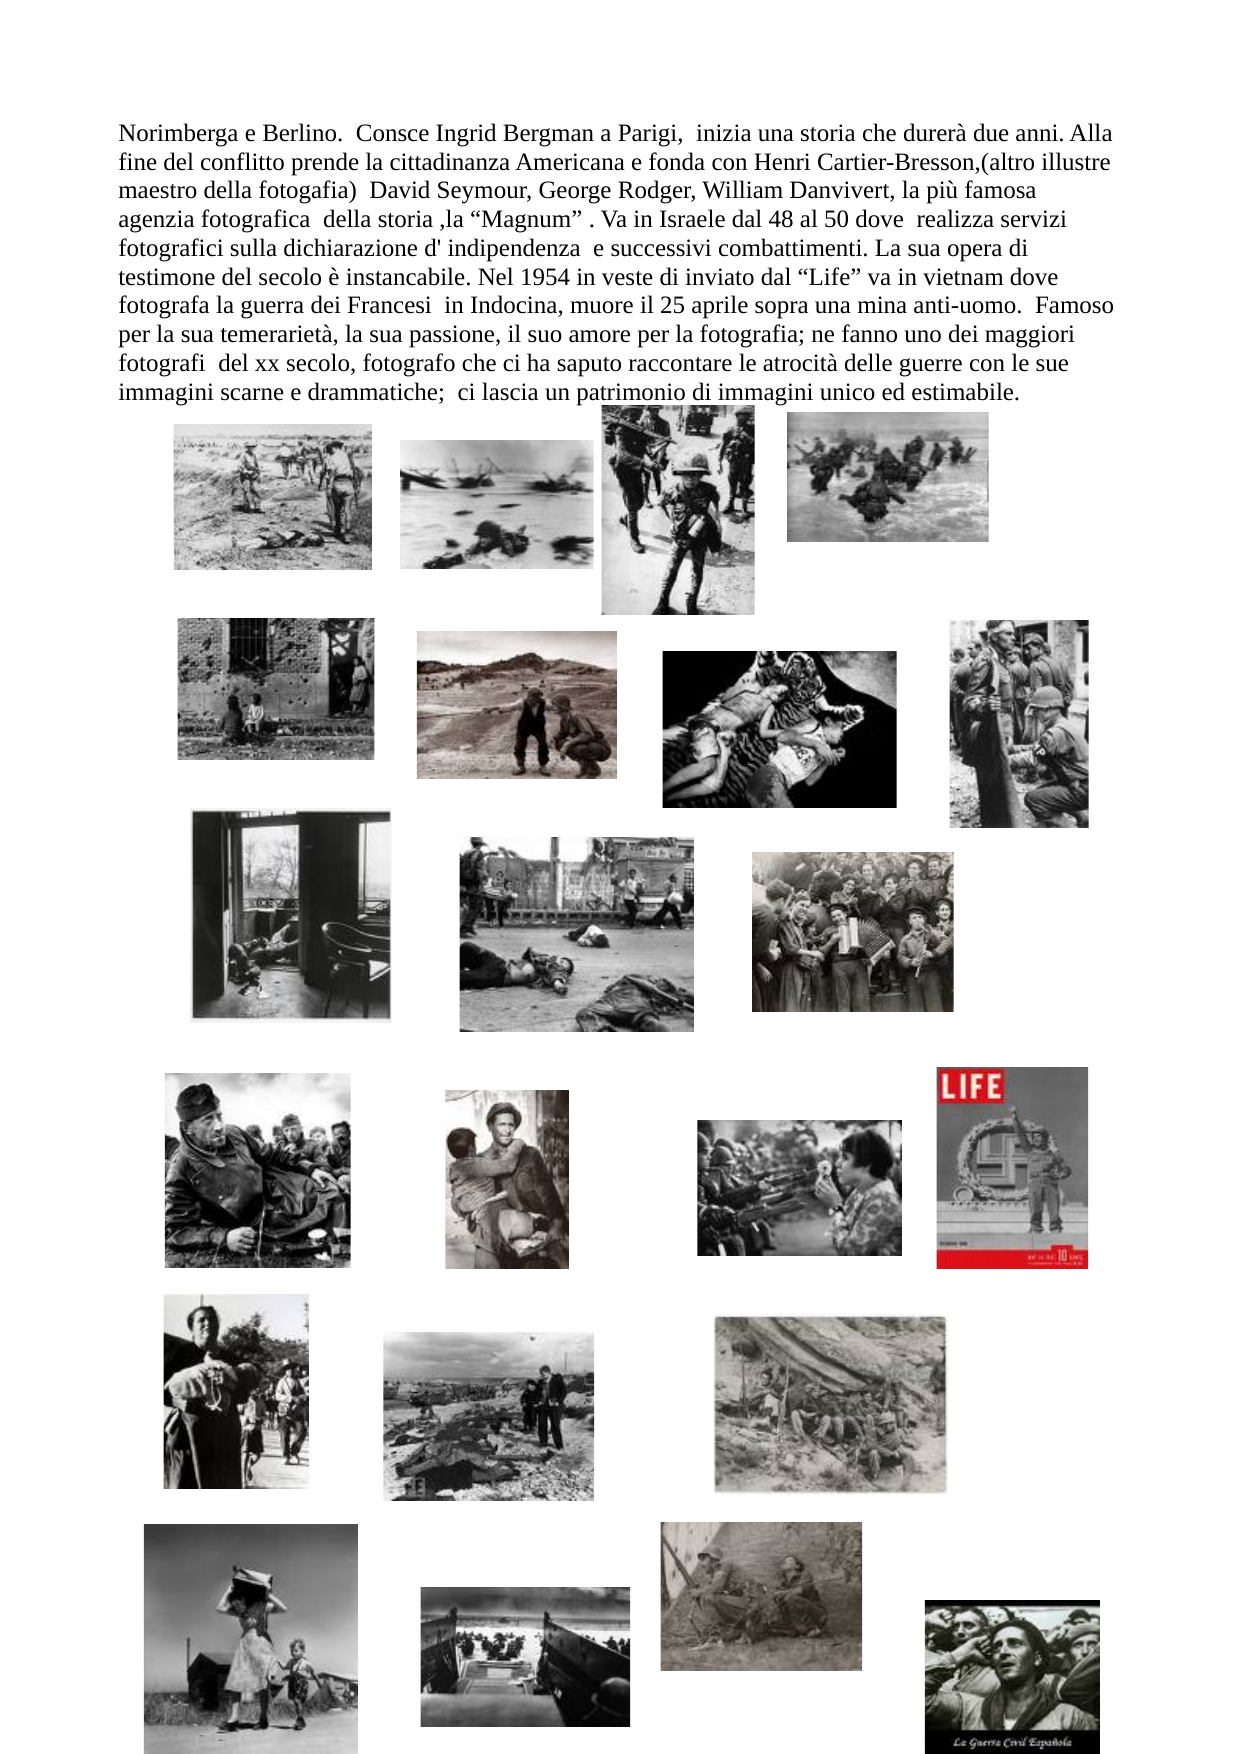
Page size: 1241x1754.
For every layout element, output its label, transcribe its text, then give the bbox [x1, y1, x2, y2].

picture [416, 631, 617, 779]
picture [143, 1524, 358, 1754]
picture [787, 412, 989, 542]
picture [713, 1314, 949, 1495]
picture [697, 1120, 902, 1256]
text Norimberga e Berlino. Consce Ingrid Bergman a Parigi, inizia una storia che durerà due anni. Alla fine del conflitto prende la cittadinanza Americana e fonda con Henri Cartier-Bresson,(altro illustre maestro della fotogafia) David Seymour, George Rodger, William Danvivert, la più famosa agenzia fotografica della storia ,la “Magnum” . Va in Israele dal 48 al 50 dove realizza servizi fotografici sulla dichiarazione d' indipendenza e successivi combattimenti. La sua opera di testimone del secolo è instancabile. Nel 1954 in veste di inviato dal “Life” va in vietnam dove fotografa la guerra dei Francesi in Indocina, muore il 25 aprile sopra una mina anti-uomo. Famoso per la sua temerarietà, la sua passione, il suo amore per la fotografia; ne fanno uno dei maggiori fotografi del xx secolo, fotografo che ci ha saputo raccontare le atrocità delle guerre con le sue immagini scarne e drammatiche; ci lascia un patrimonio di immagini unico ed estimabile. [118, 118, 1122, 406]
picture [383, 1332, 595, 1501]
picture [400, 440, 594, 569]
picture [445, 1090, 569, 1269]
picture [752, 852, 954, 1012]
picture [660, 1522, 863, 1671]
picture [662, 651, 897, 808]
picture [459, 837, 694, 1032]
picture [163, 1294, 309, 1489]
picture [164, 1073, 351, 1268]
picture [601, 405, 755, 615]
picture [420, 1587, 630, 1727]
picture [177, 618, 375, 760]
picture [924, 1600, 1100, 1754]
picture [949, 620, 1089, 828]
picture [190, 808, 392, 1023]
picture [173, 424, 372, 570]
picture [936, 1067, 1089, 1269]
